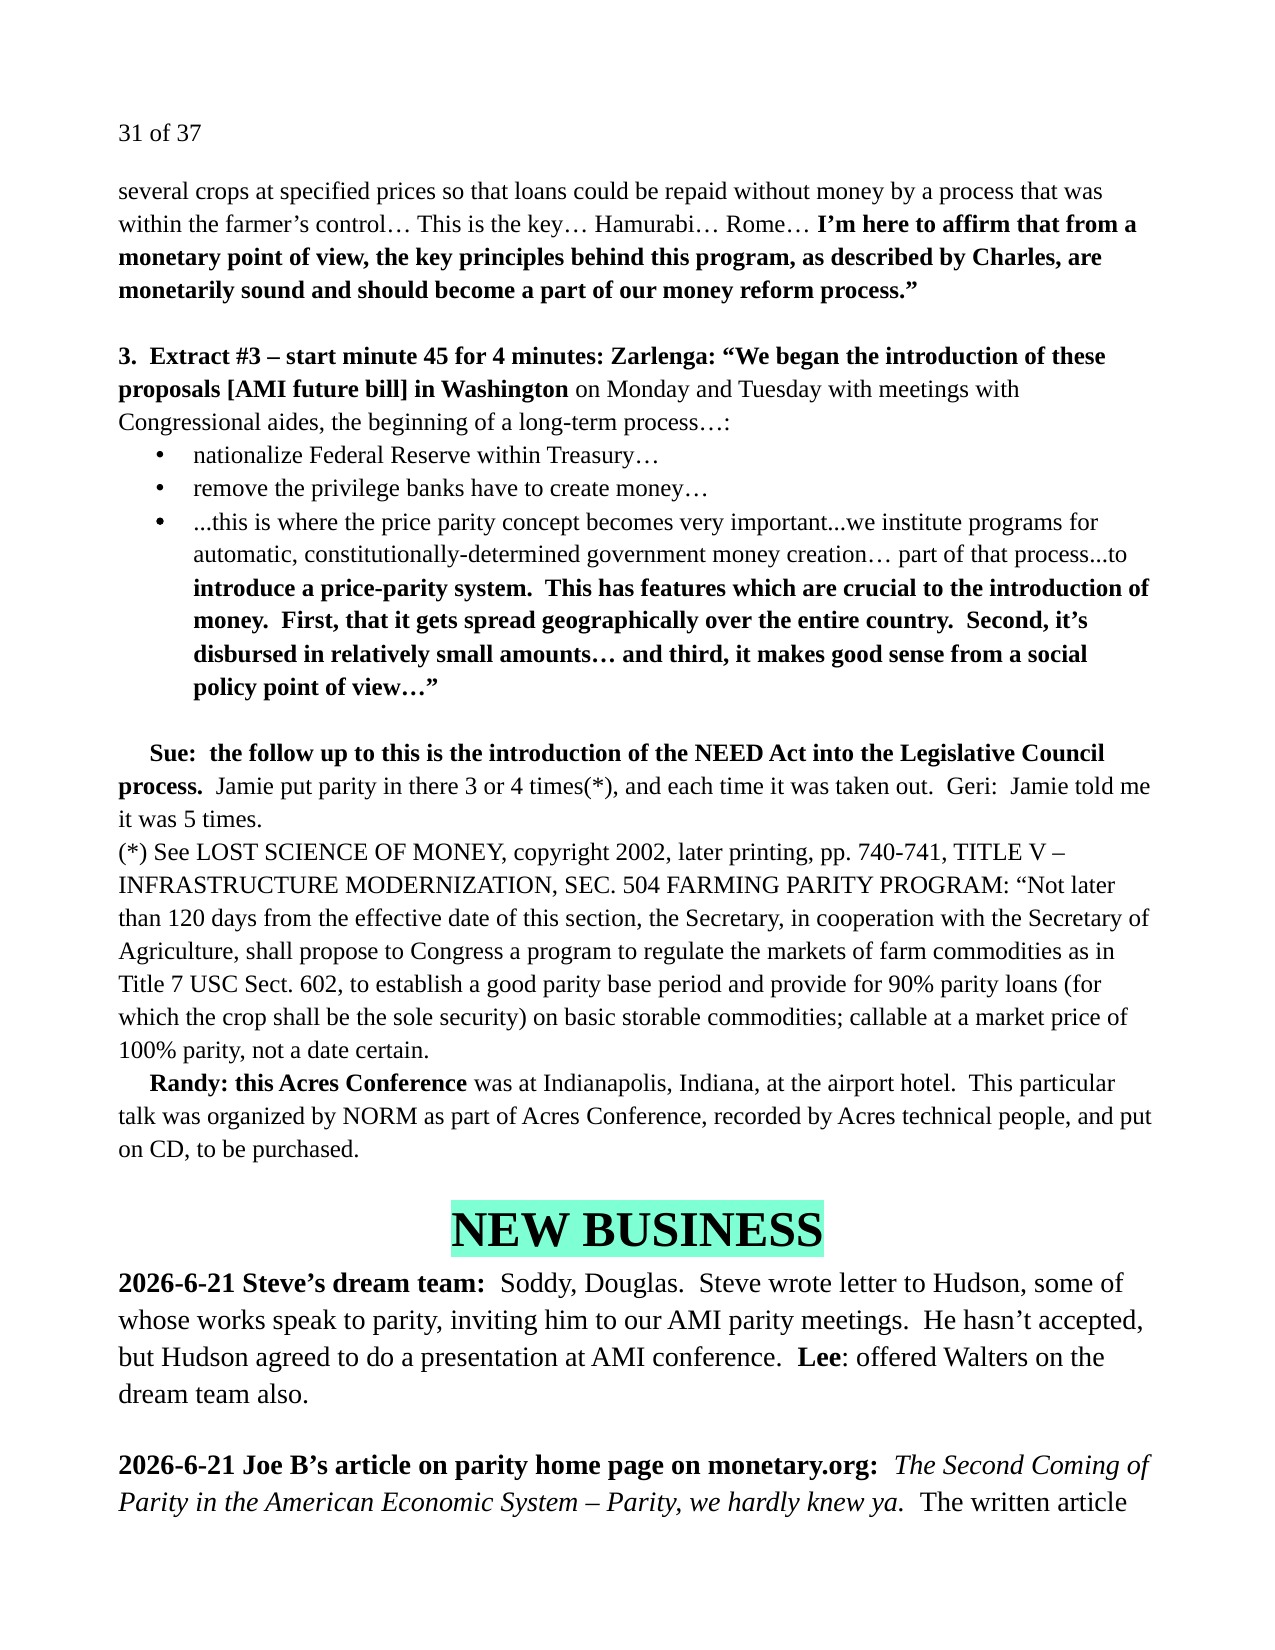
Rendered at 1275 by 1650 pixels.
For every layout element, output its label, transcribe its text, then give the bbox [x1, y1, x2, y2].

text (*) See LOST SCIENCE OF MONEY, copyright 2002, later printing, pp. 740-741, TITLE V – INFRASTRUCTURE MODERNIZATION, SEC. 504 FARMING PARITY PROGRAM: “Not later than 120 days from the effective date of this section, the Secretary, in cooperation with the Secretary of Agriculture, shall propose to Congress a program to regulate the markets of farm commodities as in Title 7 USC Sect. 602, to establish a good parity base period and provide for 90% parity loans (for which the crop shall be the sole security) on basic storable commodities; callable at a market price of 100% parity, not a date certain. [118, 837, 1157, 1064]
text 2026-6-21 Joe B’s article on parity home page on monetary.org: The Second Coming of Parity in the American Economic System – Parity, we hardly knew ya. The written article [118, 1448, 1157, 1517]
list remove the privilege banks have to create money… [156, 473, 1157, 502]
text NEW BUSINESS [118, 1200, 1157, 1257]
text 3. Extract #3 – start minute 45 for 4 minutes: Zarlenga: “We began the introduction of these proposals [AMI future bill] in Washington on Monday and Tuesday with meetings with Congressional aides, the beginning of a long-term process…: [118, 341, 1157, 436]
text 2026-6-21 Steve’s dream team: Soddy, Douglas. Steve wrote letter to Hudson, some of whose works speak to parity, inviting him to our AMI parity meetings. He hasn’t accepted, but Hudson agreed to do a presentation at AMI conference. Lee: offered Walters on the dream team also. [118, 1266, 1157, 1410]
text Randy: this Acres Conference was at Indianapolis, Indiana, at the airport hotel. This particular talk was organized by NORM as part of Acres Conference, recorded by Acres technical people, and put on CD, to be purchased. [118, 1068, 1157, 1163]
list nationalize Federal Reserve within Treasury… [156, 441, 1157, 469]
list ...this is where the price parity concept becomes very important...we institute programs for automatic, constitutionally-determined government money creation… part of that process...to introduce a price-parity system. This has features which are crucial to the introduction of money. First, that it gets spread geographically over the entire country. Second, it’s disbursed in relatively small amounts… and third, it makes good sense from a social policy point of view…” [156, 507, 1157, 700]
text several crops at specified prices so that loans could be repaid without money by a process that was within the farmer’s control… This is the key… Hamurabi… Rome… I’m here to affirm that from a monetary point of view, the key principles behind this program, as described by Charles, are monetarily sound and should become a part of our money reform process.” [118, 176, 1157, 304]
text Sue: the follow up to this is the introduction of the NEED Act into the Legislative Council process. Jamie put parity in there 3 or 4 times(*), and each time it was taken out. Geri: Jamie told me it was 5 times. [118, 738, 1157, 832]
